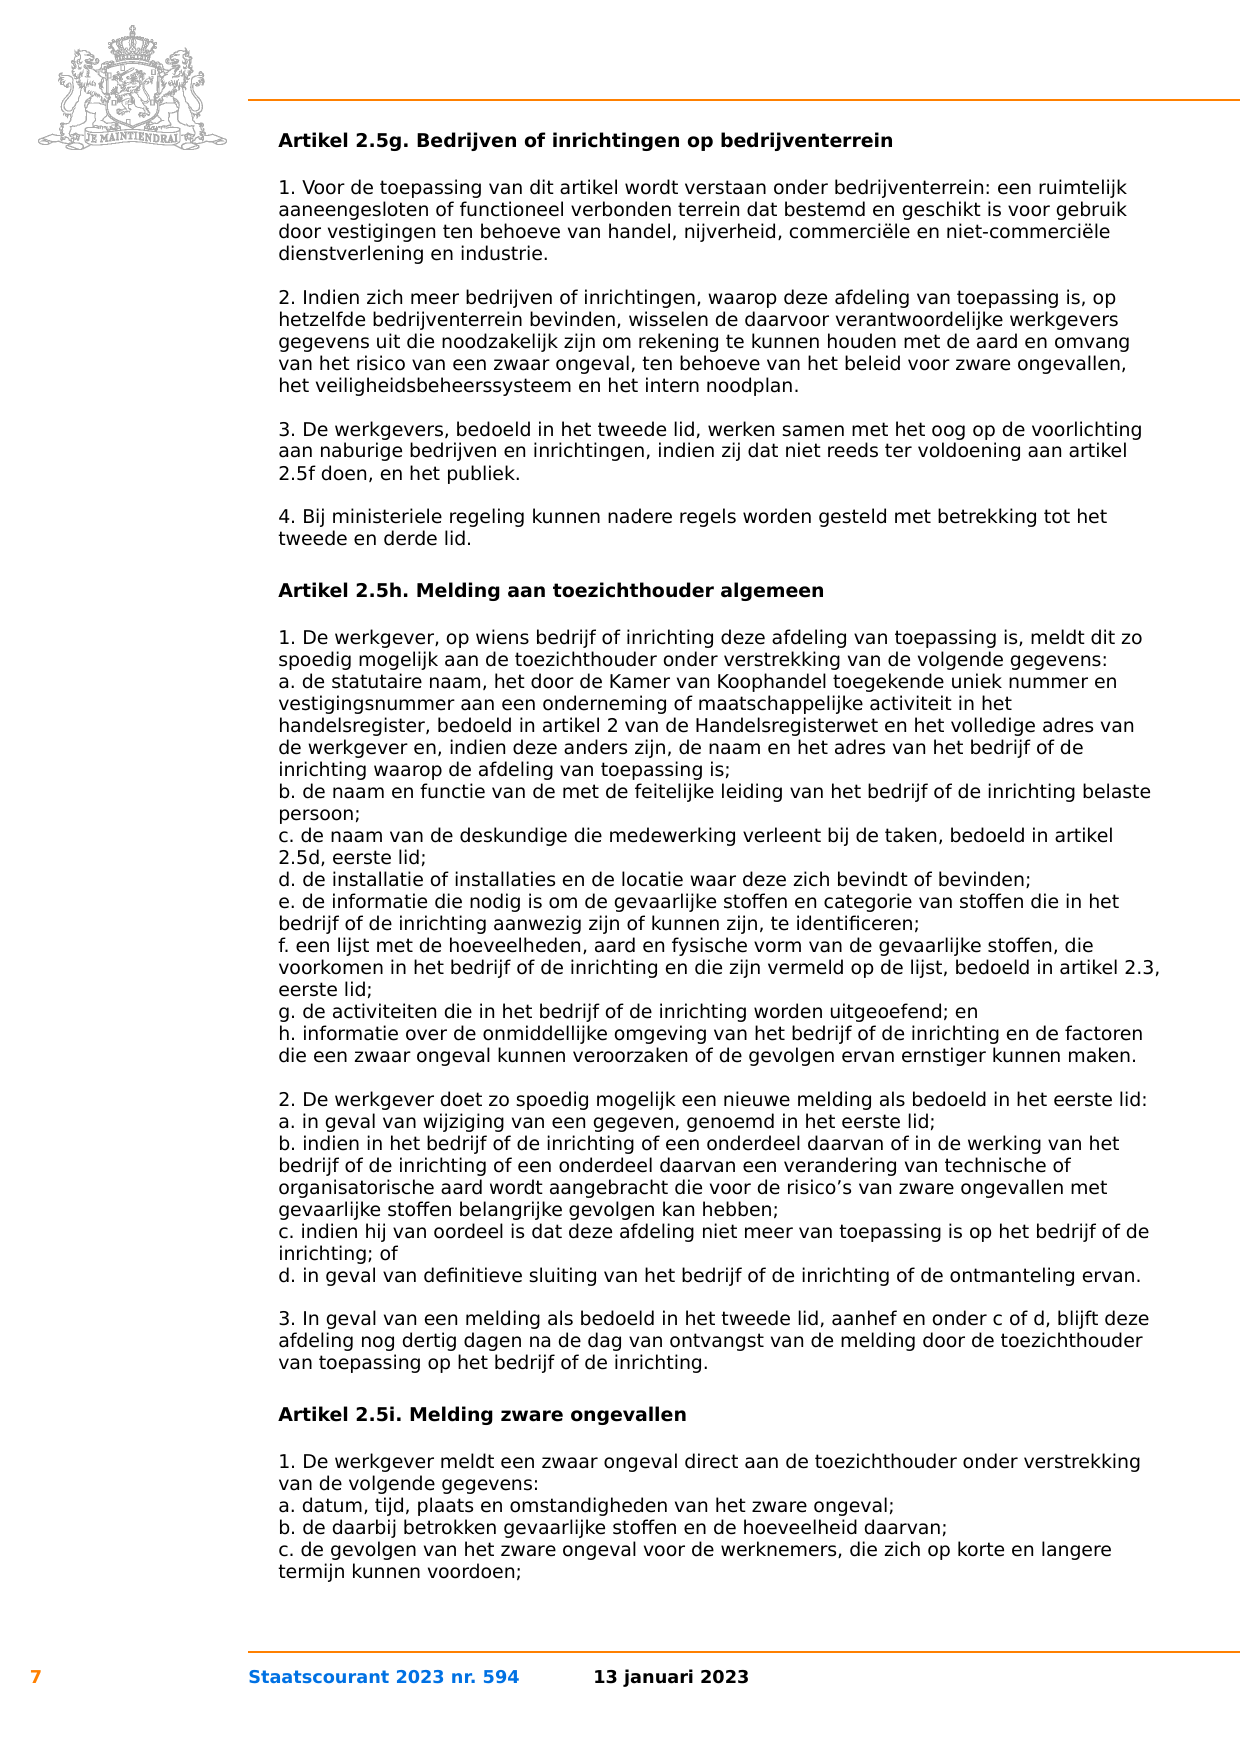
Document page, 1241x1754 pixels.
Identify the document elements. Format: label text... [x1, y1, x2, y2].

text 3. In geval van een melding als bedoeld in het tweede lid, aanhef en onder c of d, blijft deze afdeling nog dertig dagen na de dag van ontvangst van de melding door de toezichthouder van toepassing op het bedrijf of de inrichting. [278, 1308, 1163, 1374]
text a. datum, tijd, plaats en omstandigheden van het zware ongeval; [278, 1495, 1163, 1517]
text h. informatie over de onmiddellijke omgeving van het bedrijf of de inrichting en de factoren die een zwaar ongeval kunnen veroorzaken of de gevolgen ervan ernstiger kunnen maken. [278, 1023, 1163, 1067]
text c. de naam van de deskundige die medewerking verleent bij de taken, bedoeld in artikel 2.5d, eerste lid; [278, 825, 1163, 869]
text b. de naam en functie van de met de feitelijke leiding van het bedrijf of de inrichting belaste persoon; [278, 781, 1163, 825]
text 3. De werkgevers, bedoeld in het tweede lid, werken samen met het oog op de voorlichting aan naburige bedrijven en inrichtingen, indien zij dat niet reeds ter voldoening aan artikel 2.5f doen, en het publiek. [278, 418, 1163, 484]
text 1. De werkgever, op wiens bedrijf of inrichting deze afdeling van toepassing is, meldt dit zo spoedig mogelijk aan de toezichthouder onder verstrekking van de volgende gegevens: [278, 627, 1163, 671]
text 1. De werkgever meldt een zwaar ongeval direct aan de toezichthouder onder verstrekking van de volgende gegevens: [278, 1451, 1163, 1495]
text f. een lijst met de hoeveelheden, aard en fysische vorm van de gevaarlijke stoffen, die voorkomen in het bedrijf of de inrichting en die zijn vermeld op de lijst, bedoeld in artikel 2.3, eerste lid; [278, 935, 1163, 1001]
text e. de informatie die nodig is om de gevaarlijke stoffen en categorie van stoffen die in het bedrijf of de inrichting aanwezig zijn of kunnen zijn, te identificeren; [278, 891, 1163, 935]
text c. de gevolgen van het zware ongeval voor de werknemers, die zich op korte en langere termijn kunnen voordoen; [278, 1539, 1163, 1583]
picture [38, 25, 227, 150]
text a. in geval van wijziging van een gegeven, genoemd in het eerste lid; [278, 1111, 1163, 1133]
text d. in geval van definitieve sluiting van het bedrijf of de inrichting of de ontmanteling ervan. [278, 1264, 1163, 1286]
text 2. De werkgever doet zo spoedig mogelijk een nieuwe melding als bedoeld in het eerste lid: [278, 1089, 1163, 1111]
text d. de installatie of installaties en de locatie waar deze zich bevindt of bevinden; [278, 869, 1163, 891]
subtitle Artikel 2.5g. Bedrijven of inrichtingen op bedrijventerrein [278, 130, 1163, 152]
subtitle Artikel 2.5h. Melding aan toezichthouder algemeen [278, 580, 1163, 602]
text b. de daarbij betrokken gevaarlijke stoffen en de hoeveelheid daarvan; [278, 1517, 1163, 1539]
subtitle Artikel 2.5i. Melding zware ongevallen [278, 1404, 1163, 1426]
text a. de statutaire naam, het door de Kamer van Koophandel toegekende uniek nummer en vestigingsnummer aan een onderneming of maatschappelijke activiteit in het handelsregister, bedoeld in artikel 2 van de Handelsregisterwet en het volledige adres van de werkgever en, indien deze anders zijn, de naam en het adres van het bedrijf of de inrichting waarop de afdeling van toepassing is; [278, 671, 1163, 781]
text c. indien hij van oordeel is dat deze afdeling niet meer van toepassing is op het bedrijf of de inrichting; of [278, 1221, 1163, 1264]
text 4. Bij ministeriele regeling kunnen nadere regels worden gesteld met betrekking tot het tweede en derde lid. [278, 506, 1163, 550]
text g. de activiteiten die in het bedrijf of de inrichting worden uitgeoefend; en [278, 1001, 1163, 1023]
text 2. Indien zich meer bedrijven of inrichtingen, waarop deze afdeling van toepassing is, op hetzelfde bedrijventerrein bevinden, wisselen de daarvoor verantwoordelijke werkgevers gegevens uit die noodzakelijk zijn om rekening te kunnen houden met de aard en omvang van het risico van een zwaar ongeval, ten behoeve van het beleid voor zware ongevallen, het veiligheidsbeheerssysteem en het intern noodplan. [278, 287, 1163, 397]
text 1. Voor de toepassing van dit artikel wordt verstaan onder bedrijventerrein: een ruimtelijk aaneengesloten of functioneel verbonden terrein dat bestemd en geschikt is voor gebruik door vestigingen ten behoeve van handel, nijverheid, commerciële en niet-commerciële dienstverlening en industrie. [278, 177, 1163, 265]
text b. indien in het bedrijf of de inrichting of een onderdeel daarvan of in de werking van het bedrijf of de inrichting of een onderdeel daarvan een verandering van technische of organisatorische aard wordt aangebracht die voor de risico’s van zware ongevallen met gevaarlijke stoffen belangrijke gevolgen kan hebben; [278, 1133, 1163, 1221]
